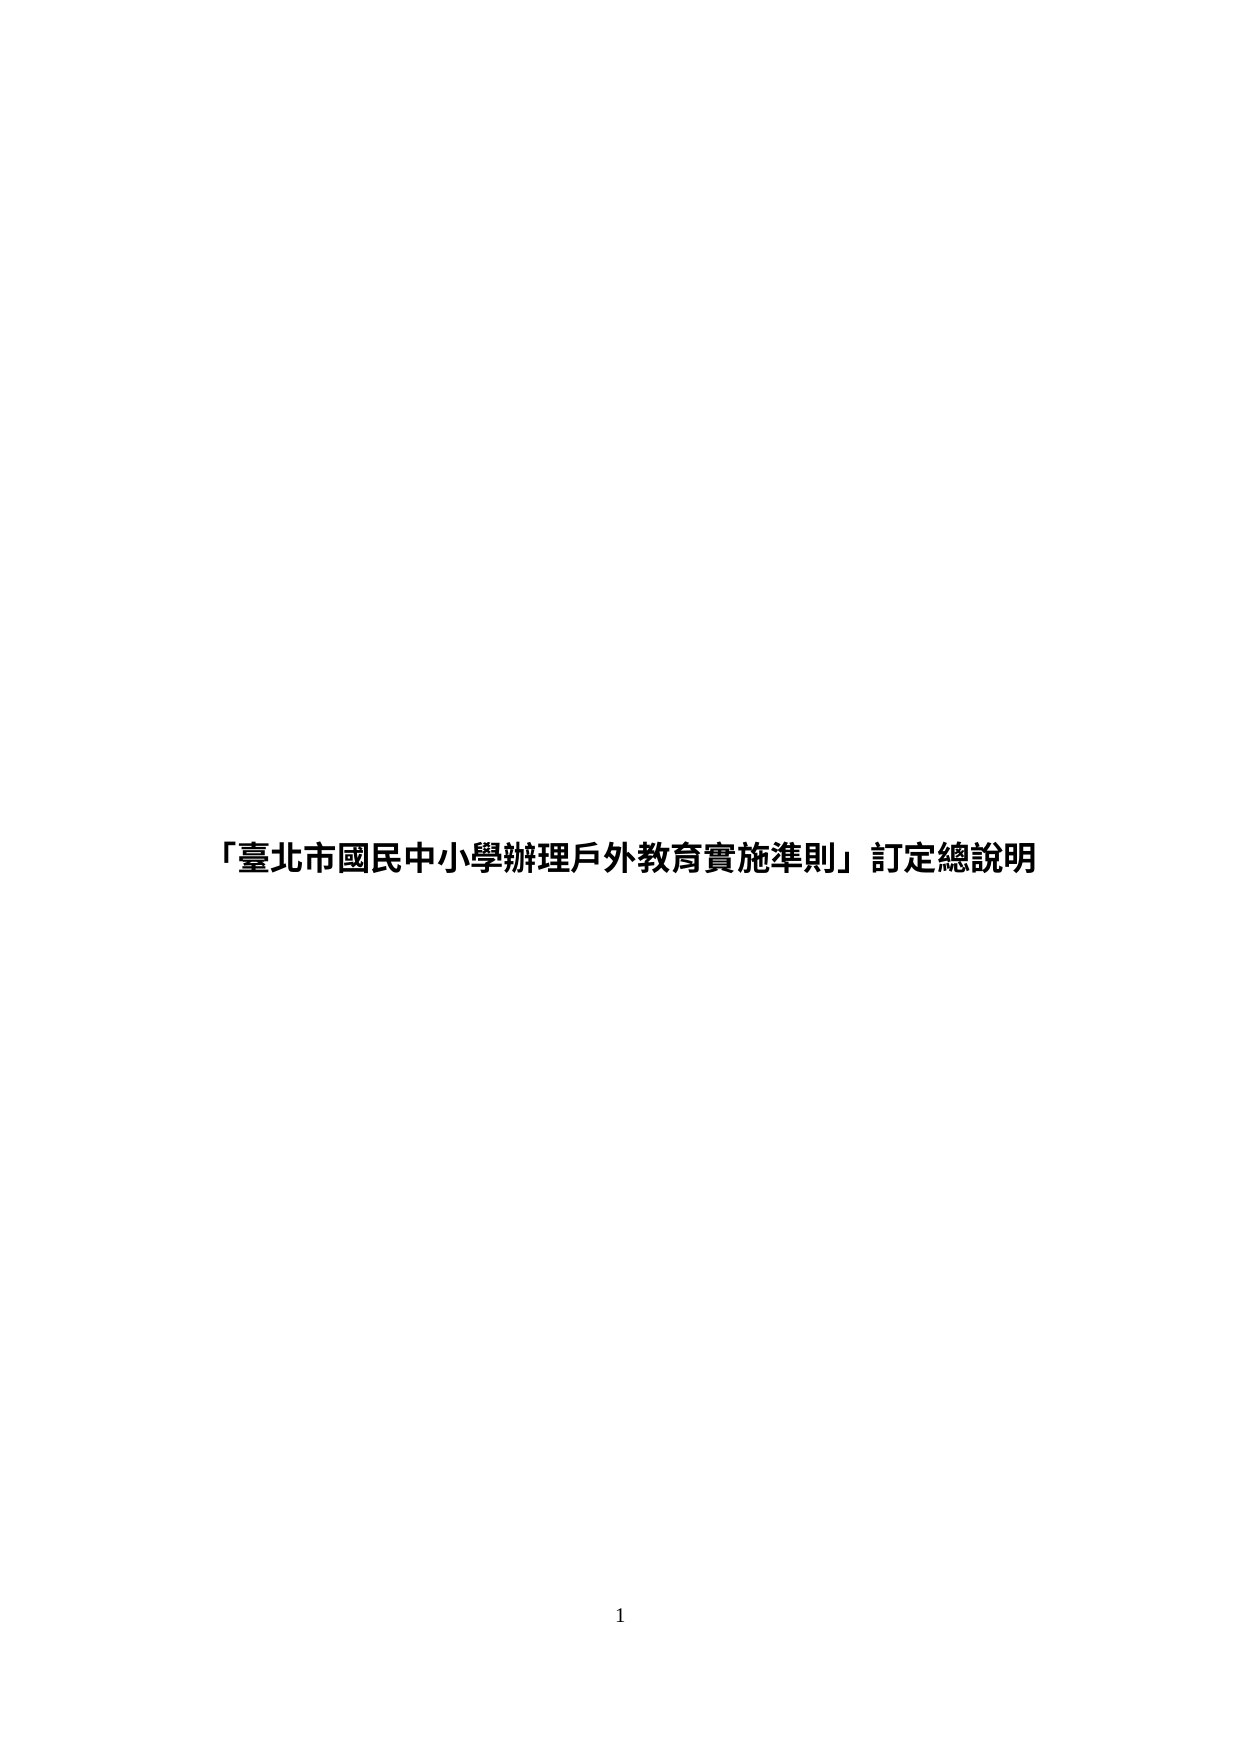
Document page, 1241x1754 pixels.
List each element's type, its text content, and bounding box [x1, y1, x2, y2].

text 「臺北市國民中小學辦理戶外教育實施準則」訂定總說明 [148, 814, 1092, 877]
